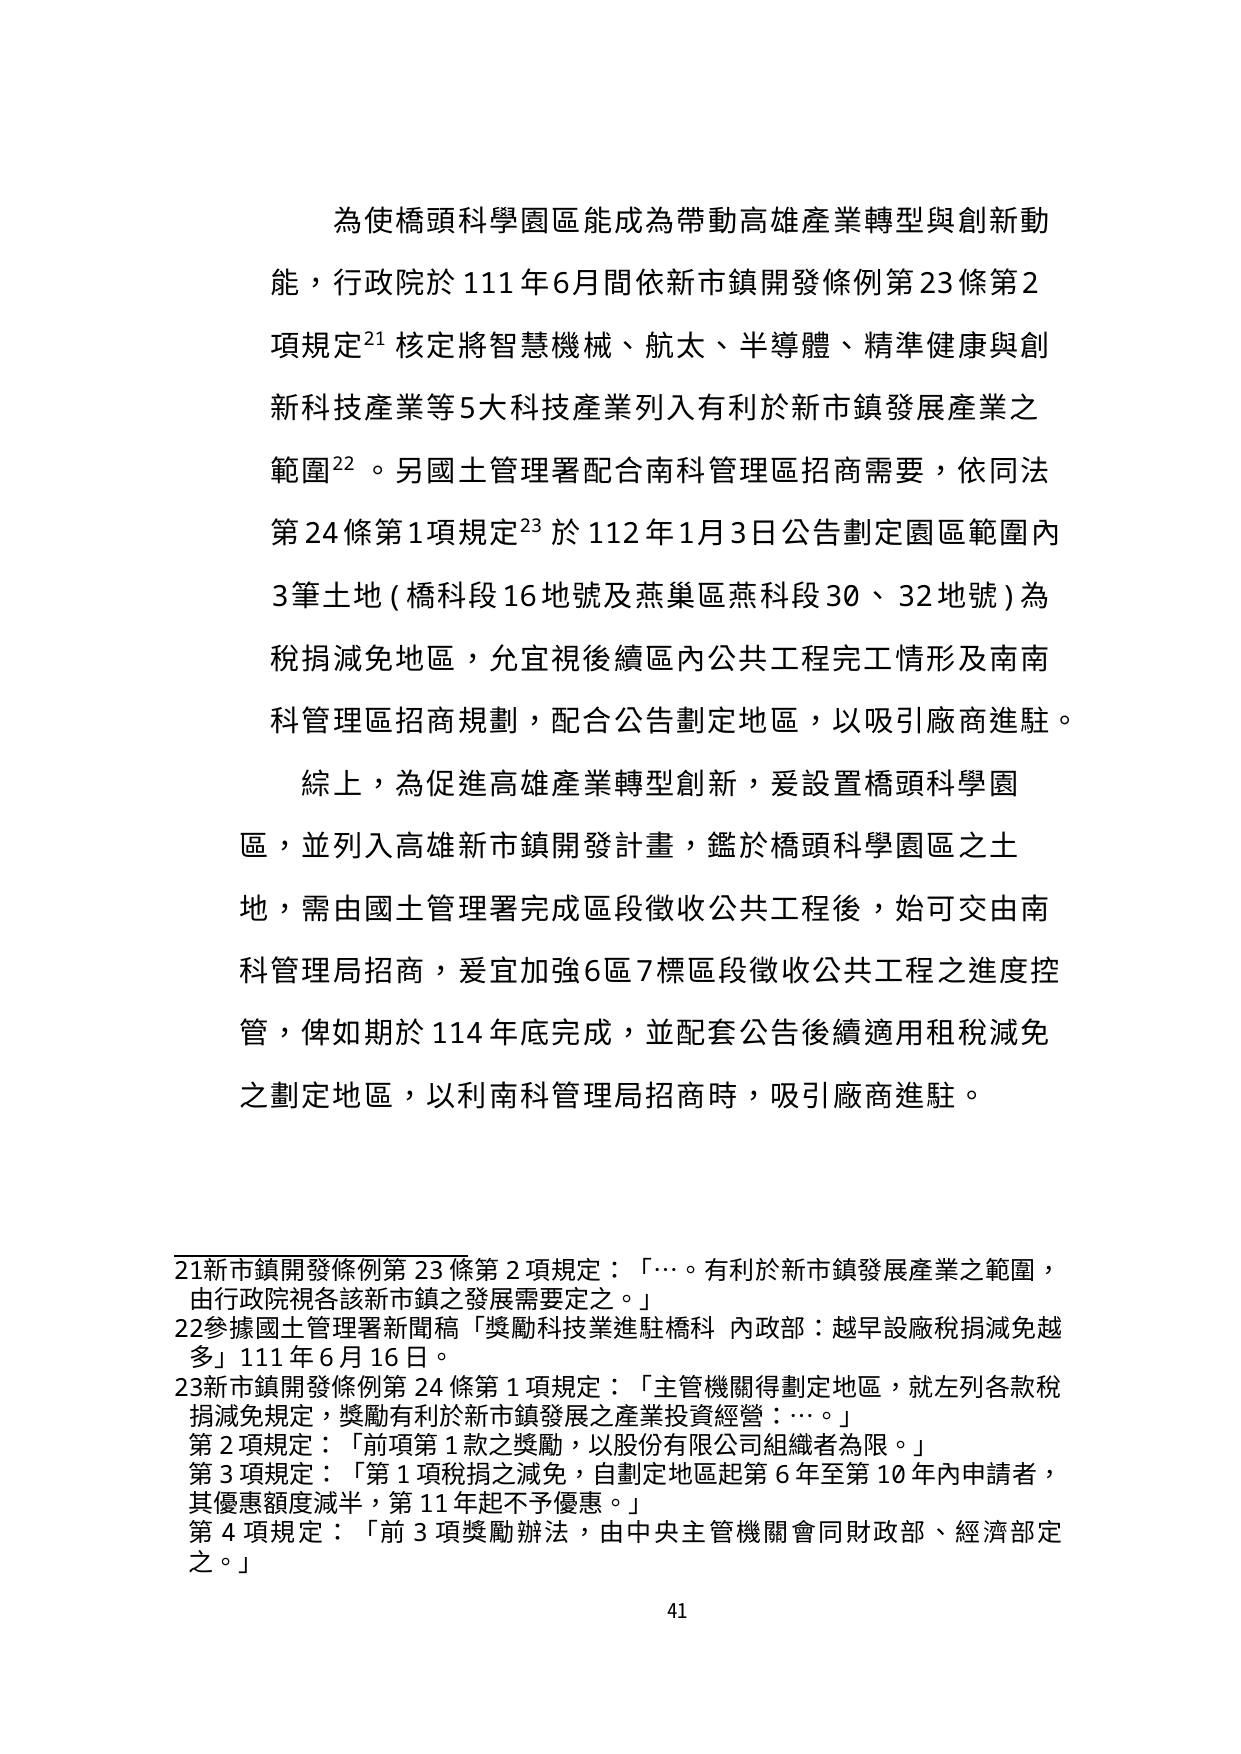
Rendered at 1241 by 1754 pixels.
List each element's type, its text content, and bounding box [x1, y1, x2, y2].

text 新市鎮開發條例第24條第1項規定：「主管機關得劃定地區，就左列各款稅捐減免規定，獎勵有利於新市鎮發展之產業投資經營：…。」 [174, 1373, 1063, 1431]
text 參據國土管理署新聞稿「獎勵科技業進駐橋科 內政部：越早設廠稅捐減免越多」111年6月16日。 [174, 1314, 1063, 1373]
text 第3項規定：「第1項稅捐之減免，自劃定地區起第6年至第10年內申請者，其優惠額度減半，第11年起不予優惠。」 [188, 1460, 1063, 1518]
text 為使橋頭科學園區能成為帶動高雄產業轉型與創新動能，行政院於111年6月間依新市鎮開發條例第23條第2項規定核定將智慧機械、航太、半導體、精準健康與創新科技產業等5大科技產業列入有利於新市鎮發展產業之範圍。另國土管理署配合南科管理區招商需要，依同法第24條第1項規定於112年1月3日公告劃定園區範圍內3筆土地(橋科段16地號及燕巢區燕科段30、32地號)為稅捐減免地區，允宜視後續區內公共工程完工情形及南南科管理區招商規劃，配合公告劃定地區，以吸引廠商進駐。 [264, 177, 1061, 740]
text 第2項規定：「前項第1款之獎勵，以股份有限公司組織者為限。」 [188, 1431, 1063, 1460]
text 新市鎮開發條例第23條第2項規定：「…。有利於新市鎮發展產業之範圍，由行政院視各該新市鎮之發展需要定之。」 [174, 1256, 1063, 1314]
text 綜上，為促進高雄產業轉型創新，爰設置橋頭科學園區，並列入高雄新市鎮開發計畫，鑑於橋頭科學園區之土地，需由國土管理署完成區段徵收公共工程後，始可交由南科管理局招商，爰宜加強6區7標區段徵收公共工程之進度控管，俾如期於114年底完成，並配套公告後續適用租稅減免之劃定地區，以利南科管理局招商時，吸引廠商進駐。 [234, 740, 1061, 1115]
text 第4項規定：「前3項獎勵辦法，由中央主管機關會同財政部、經濟部定之。」 [188, 1518, 1063, 1577]
